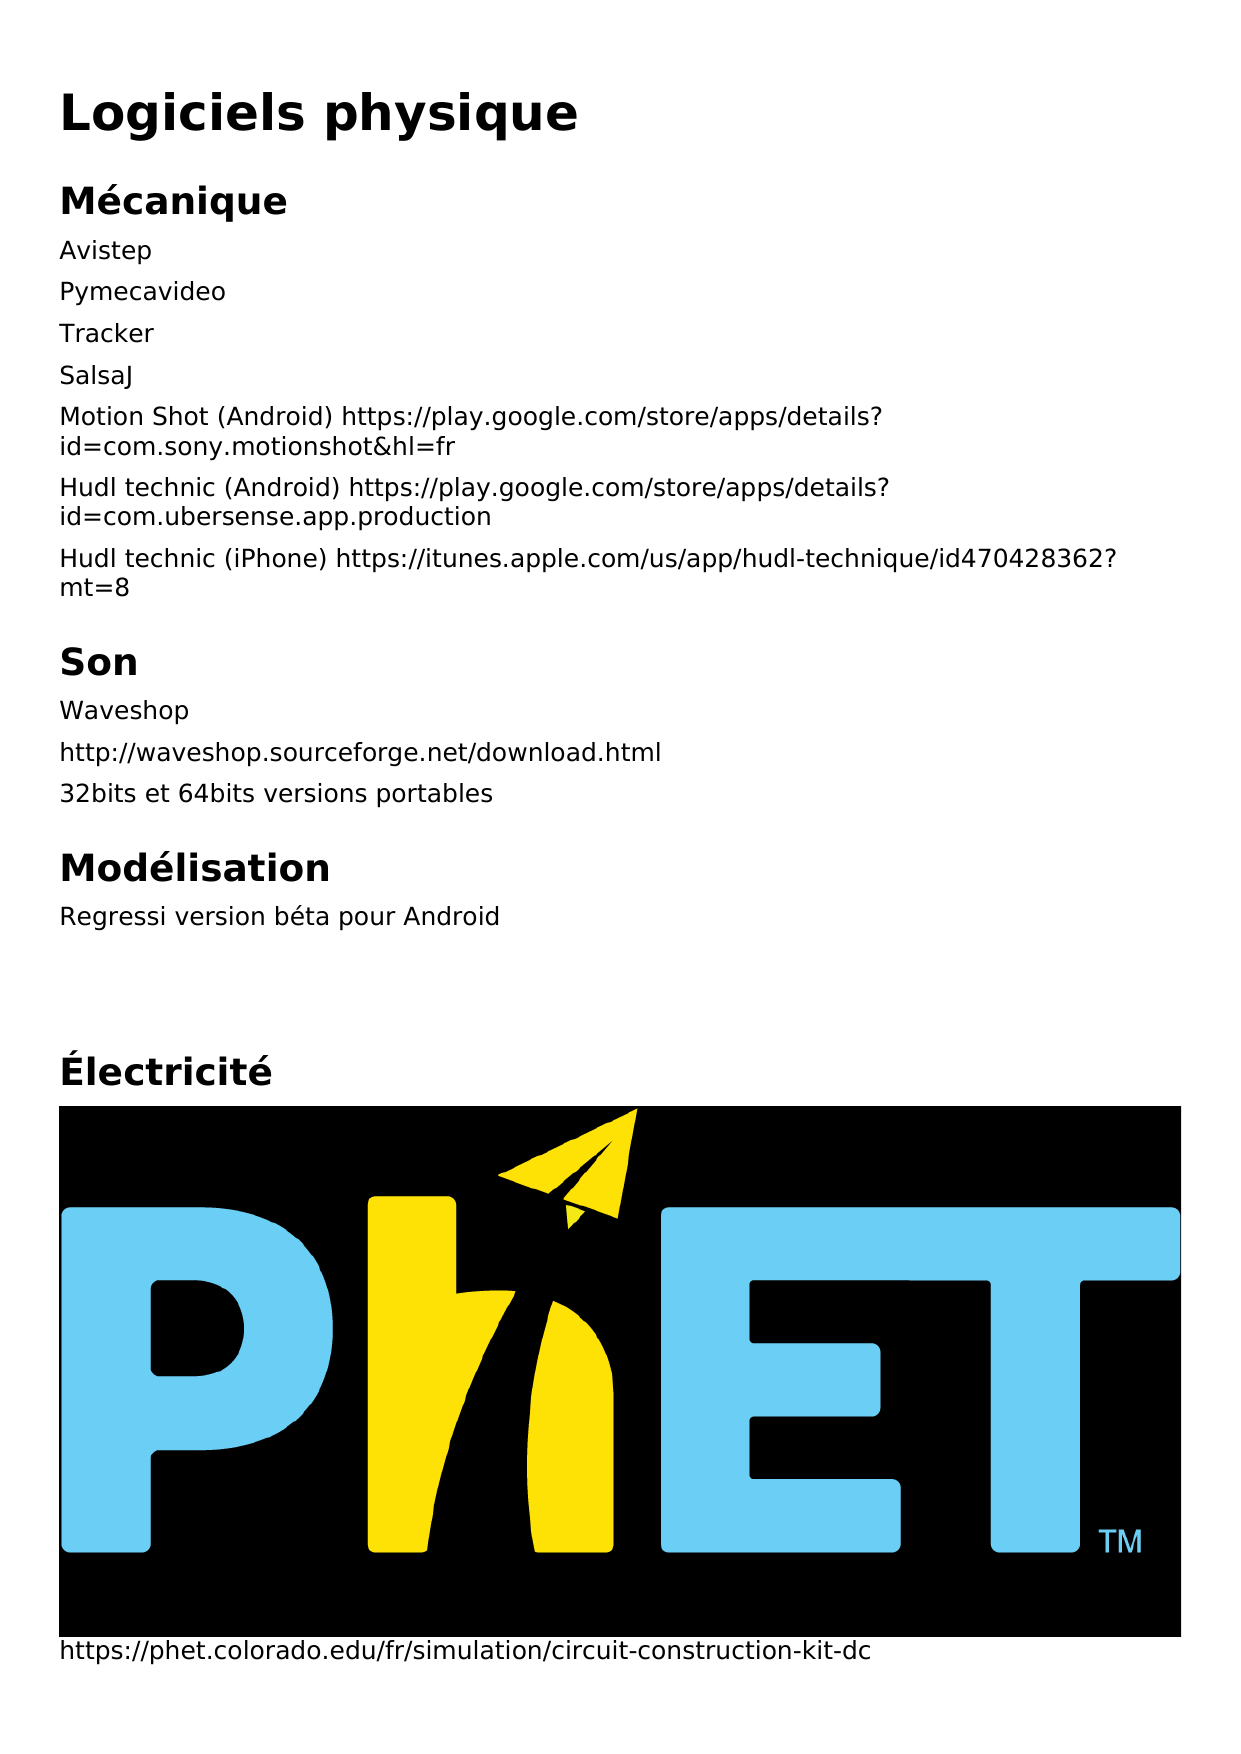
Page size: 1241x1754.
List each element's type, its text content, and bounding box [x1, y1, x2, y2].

subtitle Son [59, 640, 1181, 684]
picture [59, 1106, 1182, 1637]
text Regressi version béta pour Android [59, 902, 1181, 932]
subtitle Modélisation [59, 846, 1181, 890]
text Avistep [59, 236, 1181, 265]
text Motion Shot (Android) https://play.google.com/store/apps/details?id=com.sony.motionshot&hl=fr [59, 403, 1181, 461]
text Waveshop [59, 696, 1181, 725]
text https://phet.colorado.edu/fr/simulation/circuit-construction-kit-dc [59, 1637, 1181, 1665]
text http://waveshop.sourceforge.net/download.html [59, 738, 1181, 767]
text Hudl technic (Android) https://play.google.com/store/apps/details?id=com.ubersense.app.production [59, 473, 1181, 532]
subtitle Logiciels physique [59, 84, 1181, 142]
subtitle Mécanique [59, 180, 1181, 223]
text 32bits et 64bits versions portables [59, 779, 1181, 809]
text Tracker [59, 319, 1181, 348]
text Hudl technic (iPhone) https://itunes.apple.com/us/app/hudl-technique/id470428362?mt=8 [59, 544, 1181, 603]
subtitle Électricité [59, 1050, 1181, 1094]
text SalsaJ [59, 361, 1181, 390]
text Pymecavideo [59, 278, 1181, 307]
